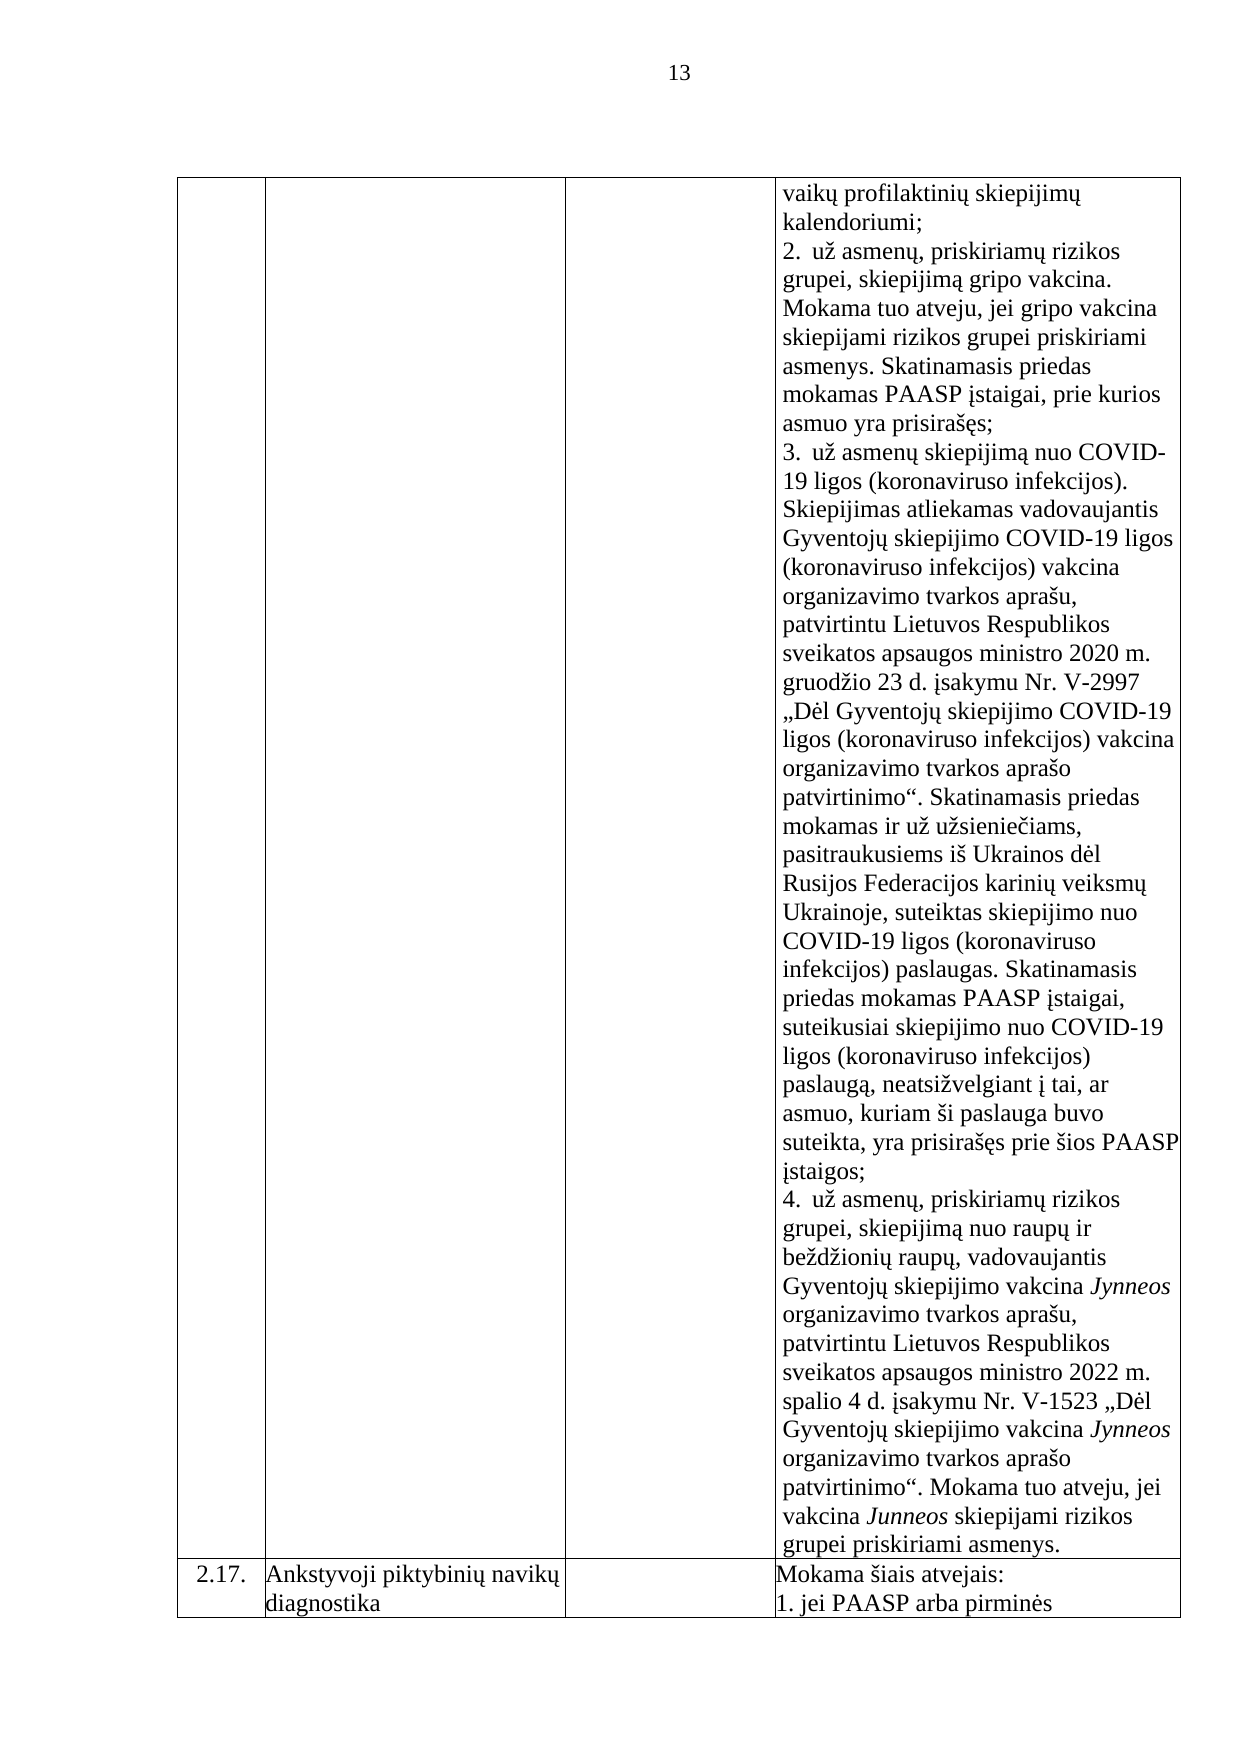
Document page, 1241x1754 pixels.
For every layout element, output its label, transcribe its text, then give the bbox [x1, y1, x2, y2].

table_cell [566, 1559, 775, 1617]
table_cell [566, 178, 775, 1558]
table_cell [266, 178, 565, 1558]
table_cell Mokama šiais atvejais: 1. jei PAASP arba pirminės [776, 1559, 1180, 1617]
table_cell 2.17. [178, 1559, 265, 1617]
table_cell Ankstyvoji piktybinių navikų diagnostika [266, 1559, 565, 1617]
table_cell 1. Skatinamasis priedas mokamas: 1. už vaikų skiepijimą, atliekamą vadovaujantis Lietuvos Respublikos sveikatos apsaugos ministro patvirtintu vaikų profilaktinių skiepijimų kalendoriumi; 2. už asmenų, priskiriamų rizikos grupei, skiepijimą gripo vakcina. Mokama tuo atveju, jei gripo vakcina skiepijami rizikos grupei priskiriami asmenys. Skatinamasis priedas mokamas PAASP įstaigai, prie kurios asmuo yra prisirašęs; 3. už asmenų skiepijimą nuo COVID-19 ligos (koronaviruso infekcijos). Skiepijimas atliekamas vadovaujantis Gyventojų skiepijimo COVID-19 ligos (koronaviruso infekcijos) vakcina organizavimo tvarkos aprašu, patvirtintu Lietuvos Respublikos sveikatos apsaugos ministro 2020 m. gruodžio 23 d. įsakymu Nr. V-2997 „Dėl Gyventojų skiepijimo COVID-19 ligos (koronaviruso infekcijos) vakcina organizavimo tvarkos aprašo patvirtinimo“. Skatinamasis priedas mokamas ir už užsieniečiams, pasitraukusiems iš Ukrainos dėl Rusijos Federacijos karinių veiksmų Ukrainoje, suteiktas skiepijimo nuo COVID-19 ligos (koronaviruso infekcijos) paslaugas. Skatinamasis priedas mokamas PAASP įstaigai, suteikusiai skiepijimo nuo COVID-19 ligos (koronaviruso infekcijos) paslaugą, neatsižvelgiant į tai, ar asmuo, kuriam ši paslauga buvo suteikta, yra prisirašęs prie šios PAASP įstaigos; 4. už asmenų, priskiriamų rizikos grupei, skiepijimą nuo raupų ir beždžionių raupų, vadovaujantis Gyventojų skiepijimo vakcina Jynneos organizavimo tvarkos aprašu, patvirtintu Lietuvos Respublikos sveikatos apsaugos ministro 2022 m. spalio 4 d. įsakymu Nr. V-1523 „Dėl Gyventojų skiepijimo vakcina Jynneos organizavimo tvarkos aprašo patvirtinimo“. Mokama tuo atveju, jei vakcina Junneos skiepijami rizikos grupei priskiriami asmenys. [776, 178, 1180, 1558]
table_cell [178, 178, 265, 1558]
